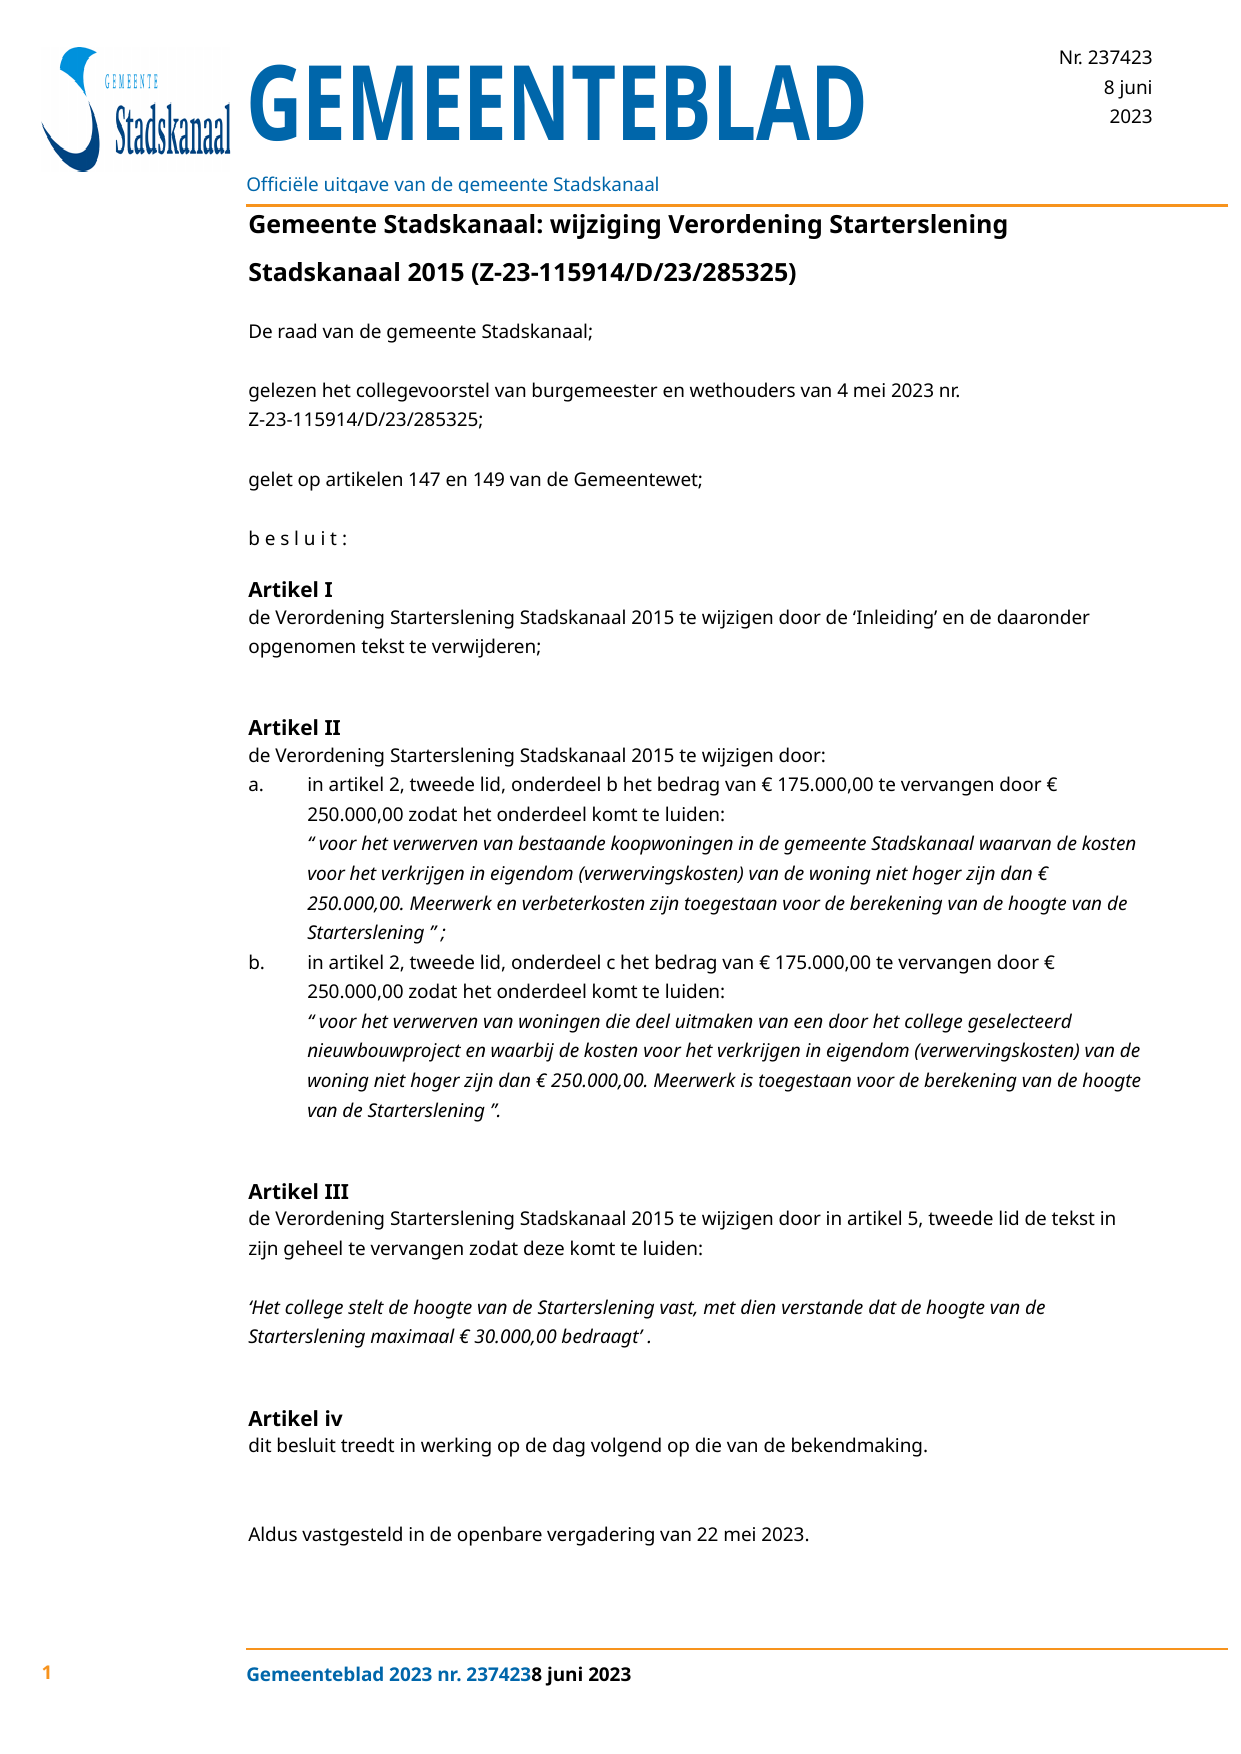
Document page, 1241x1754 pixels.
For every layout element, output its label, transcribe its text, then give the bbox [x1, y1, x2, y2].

text Gemeente Stadskanaal: wijziging Verordening Starterslening Stadskanaal 2015 (Z-23-115914/D/23/285325) [248, 207, 1152, 288]
text de Verordening Starterslening Stadskanaal 2015 te wijzigen door de ‘Inleiding’ en de daaronder opgenomen tekst te verwijderen; [248, 604, 1152, 659]
text Artikel I [248, 575, 1152, 604]
text Artikel II [248, 713, 1152, 742]
text Artikel III [248, 1177, 1152, 1205]
text gelet op artikelen 147 en 149 van de Gemeentewet; [248, 466, 1152, 492]
text dit besluit treedt in werking op de dag volgend op die van de bekendmaking. [248, 1432, 1152, 1458]
list in artikel 2, tweede lid, onderdeel b het bedrag van € 175.000,00 te vervangen door € 250.000,00 zodat het onderdeel komt te luiden: [248, 771, 1152, 827]
text b e s l u i t : [248, 525, 1152, 551]
text gelezen het collegevoorstel van burgemeester en wethouders van 4 mei 2023 nr. Z-23-115914/D/23/285325; [248, 377, 1152, 432]
text De raad van de gemeente Stadskanaal; [248, 318, 1152, 344]
picture [41, 47, 231, 172]
text Aldus vastgesteld in de openbare vergadering van 22 mei 2023. [248, 1521, 1152, 1547]
text ‘Het college stelt de hoogte van de Starterslening vast, met dien verstande dat de hoogte van de Starterslening maximaal € 30.000,00 bedraagt’ . [248, 1294, 1152, 1349]
list in artikel 2, tweede lid, onderdeel c het bedrag van € 175.000,00 te vervangen door € 250.000,00 zodat het onderdeel komt te luiden: [248, 949, 1152, 1004]
text Artikel iv [248, 1404, 1152, 1432]
list “ voor het verwerven van bestaande koopwoningen in de gemeente Stadskanaal waarvan de kosten voor het verkrijgen in eigendom (verwervingskosten) van de woning niet hoger zijn dan € 250.000,00. Meerwerk en verbeterkosten zijn toegestaan voor de berekening van de hoogte van de Starterslening ” ; [248, 831, 1152, 945]
text de Verordening Starterslening Stadskanaal 2015 te wijzigen door: [248, 742, 1152, 768]
list “ voor het verwerven van woningen die deel uitmaken van een door het college geselecteerd nieuwbouwproject en waarbij de kosten voor het verkrijgen in eigendom (verwervingskosten) van de woning niet hoger zijn dan € 250.000,00. Meerwerk is toegestaan voor de berekening van de hoogte van de Starterslening ”. [248, 1008, 1152, 1123]
text de Verordening Starterslening Stadskanaal 2015 te wijzigen door in artikel 5, tweede lid de tekst in zijn geheel te vervangen zodat deze komt te luiden: [248, 1205, 1152, 1261]
